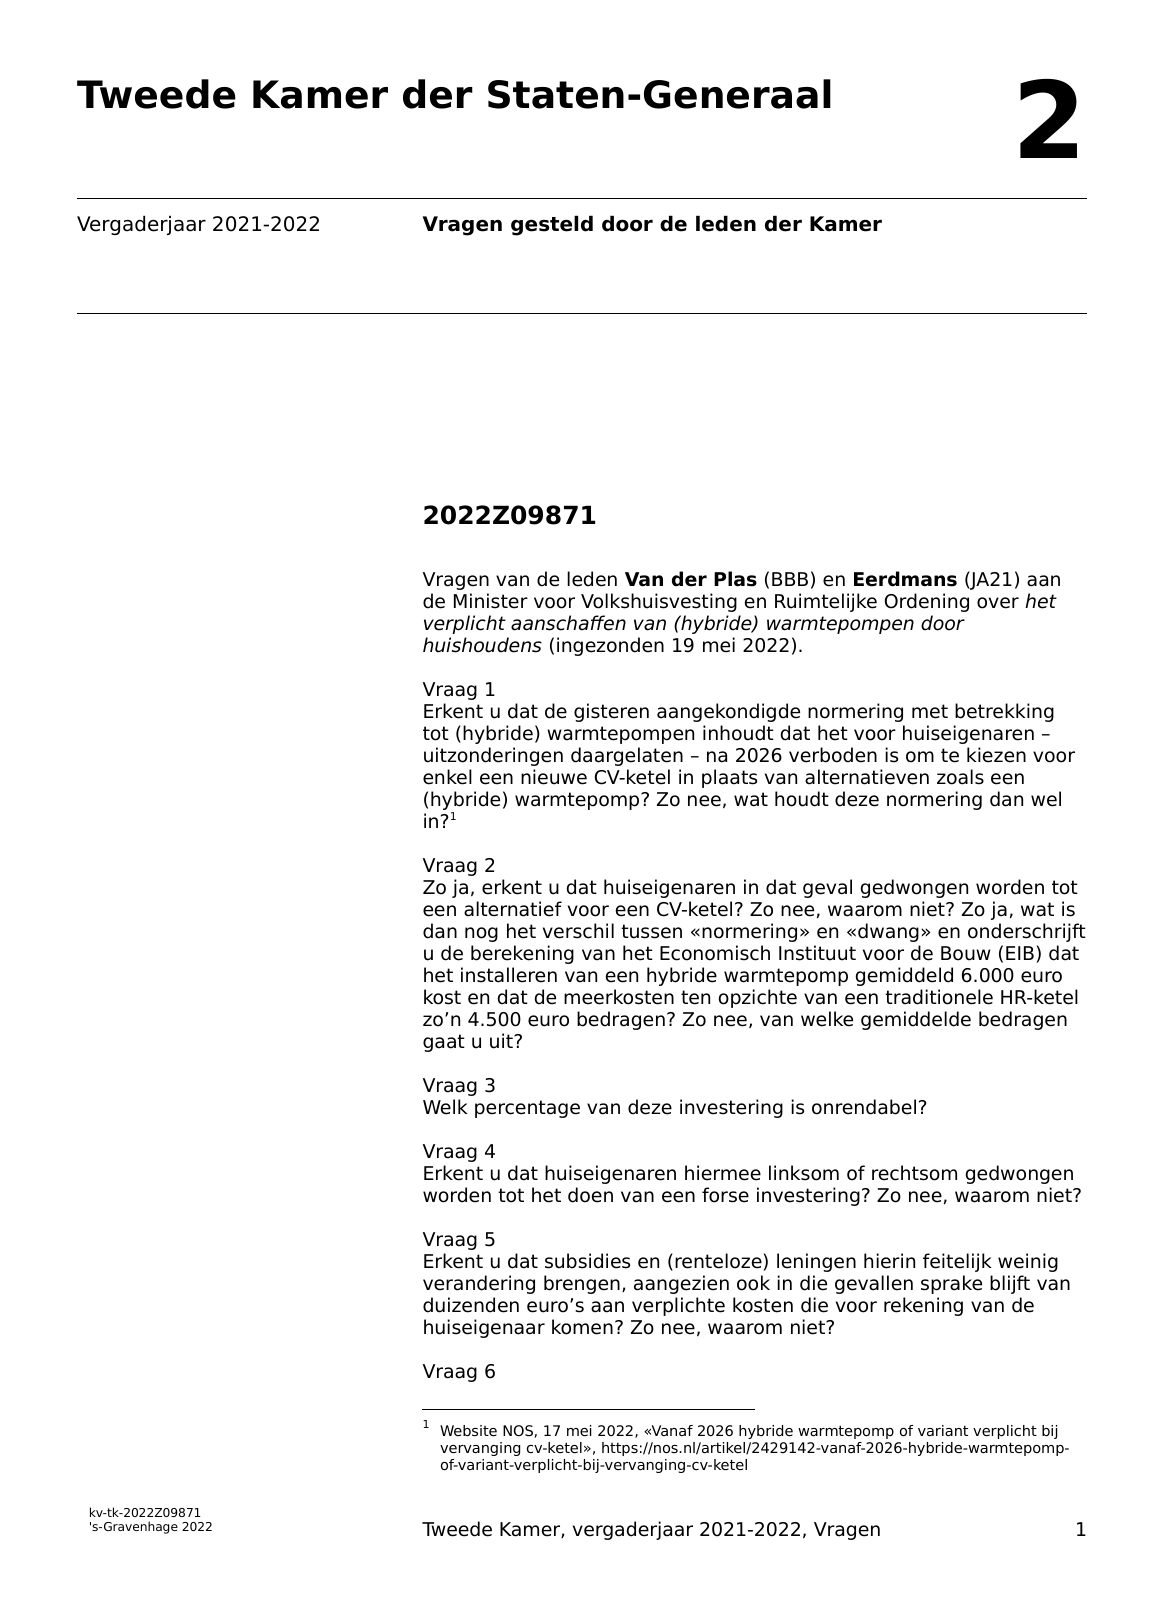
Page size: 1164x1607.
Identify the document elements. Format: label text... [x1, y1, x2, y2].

text Vraag 3 [422, 1075, 1087, 1097]
text Vraag 4 [422, 1141, 1087, 1163]
text Welk percentage van deze investering is onrendabel? [422, 1097, 1087, 1119]
text Erkent u dat huiseigenaren hiermee linksom of rechtsom gedwongen worden tot het doen van een forse investering? Zo nee, waarom niet? [422, 1163, 1087, 1207]
text Website NOS, 17 mei 2022, «Vanaf 2026 hybride warmtepomp of variant verplicht bij vervanging cv-ketel», https://nos.nl/artikel/2429142-vanaf-2026-hybride-warmtepomp-of-variant-verplicht-bij-vervanging-cv-ketel [422, 1418, 1087, 1474]
table_cell Vragen gesteld door de leden der Kamer [422, 199, 1087, 313]
text Erkent u dat subsidies en (renteloze) leningen hierin feitelijk weinig verandering brengen, aangezien ook in die gevallen sprake blijft van duizenden euro’s aan verplichte kosten die voor rekening van de huiseigenaar komen? Zo nee, waarom niet? [422, 1251, 1087, 1339]
table_header Tweede Kamer der Staten-Generaal [77, 59, 886, 198]
text 2022Z09871 [422, 501, 1087, 531]
text Vraag 5 [422, 1229, 1087, 1251]
table_cell Vergaderjaar 2021-2022 [77, 199, 422, 313]
text Vraag 6 [422, 1361, 1087, 1383]
text Vraag 1 [422, 679, 1087, 701]
text kv-tk-2022Z09871 [88, 1506, 323, 1520]
text Vraag 2 [422, 855, 1087, 877]
table_header 2 [886, 59, 1087, 198]
text Vragen van de leden Van der Plas (BBB) en Eerdmans (JA21) aan de Minister voor Volkshuisvesting en Ruimtelijke Ordening over het verplicht aanschaffen van (hybride) warmtepompen door huishoudens (ingezonden 19 mei 2022). [422, 569, 1087, 657]
text Zo ja, erkent u dat huiseigenaren in dat geval gedwongen worden tot een alternatief voor een CV-ketel? Zo nee, waarom niet? Zo ja, wat is dan nog het verschil tussen «normering» en «dwang» en onderschrijft u de berekening van het Economisch Instituut voor de Bouw (EIB) dat het installeren van een hybride warmtepomp gemiddeld 6.000 euro kost en dat de meerkosten ten opzichte van een traditionele HR-ketel zo’n 4.500 euro bedragen? Zo nee, van welke gemiddelde bedragen gaat u uit? [422, 877, 1087, 1053]
text Erkent u dat de gisteren aangekondigde normering met betrekking tot (hybride) warmtepompen inhoudt dat het voor huiseigenaren – uitzonderingen daargelaten – na 2026 verboden is om te kiezen voor enkel een nieuwe CV-ketel in plaats van alternatieven zoals een (hybride) warmtepomp? Zo nee, wat houdt deze normering dan wel in? [422, 701, 1087, 833]
text 's-Gravenhage 2022 [88, 1520, 323, 1534]
